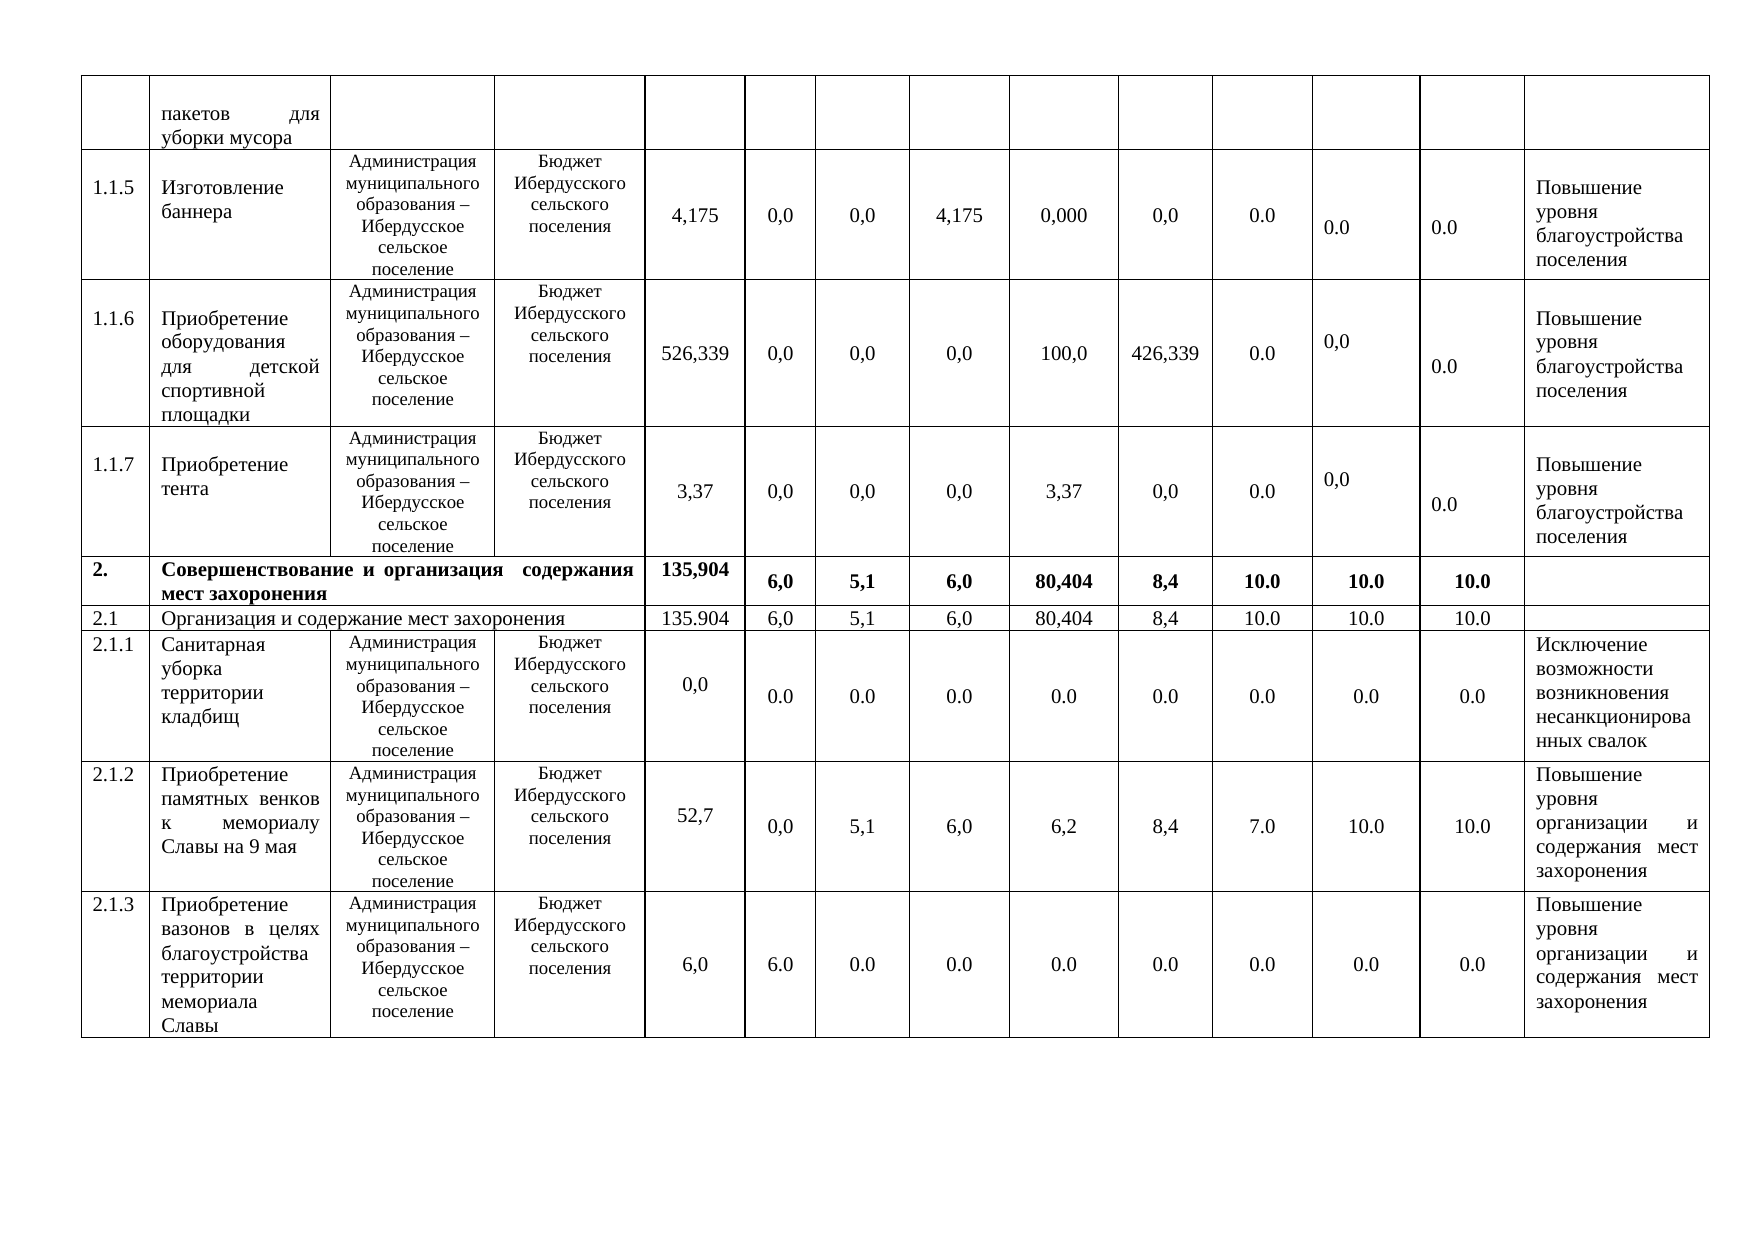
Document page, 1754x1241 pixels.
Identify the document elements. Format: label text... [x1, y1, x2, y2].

table_cell [1119, 76, 1212, 149]
table_cell 0,0 [1213, 150, 1312, 279]
table_cell 2.1 [82, 606, 149, 630]
table_cell 8,4 [1119, 606, 1212, 630]
table_cell 426,339 [1119, 280, 1212, 426]
table_cell 6,0 [746, 606, 815, 630]
table_cell Администрация муниципального образования – Ибердусское сельское поселение [331, 762, 494, 891]
table_cell 6,0 [910, 606, 1009, 630]
table_cell 0,0 [1213, 631, 1312, 761]
table_cell 0,0 [1119, 892, 1212, 1037]
table_cell 6,0 [910, 762, 1009, 891]
table_cell Санитарная уборка территории кладбищ [150, 631, 330, 761]
table_cell 3,37 [646, 427, 744, 556]
table_cell [1525, 76, 1709, 149]
table_cell 2.1.1 [82, 631, 149, 761]
table_cell [816, 76, 909, 149]
table_cell Бюджет Ибердусского сельского поселения [495, 892, 644, 1037]
table_cell 52,7 [646, 762, 744, 891]
table_cell 0,0 [1213, 427, 1312, 556]
table_cell 0,0 [646, 631, 744, 761]
table_cell 0,0 [1313, 150, 1419, 279]
table_cell Администрация муниципального образования – Ибердусское сельское поселение [331, 892, 494, 1037]
table_cell Бюджет Ибердусского сельского поселения [495, 631, 644, 761]
table_cell 2.1.2 [82, 762, 149, 891]
table_cell [331, 76, 494, 149]
table_cell 80,404 [1010, 606, 1118, 630]
table_cell 10,0 [1421, 557, 1524, 605]
table_cell 0,0 [746, 762, 815, 891]
table_cell 1.1.6 [82, 280, 149, 426]
table_cell Повышение уровня благоустройства поселения [1525, 280, 1709, 426]
table_cell 5,1 [816, 762, 909, 891]
table_cell 0,0 [1119, 150, 1212, 279]
table_cell [82, 76, 149, 149]
table_cell Приобретение оборудования для детской спортивной площадки [150, 280, 330, 426]
table_cell 0,0 [910, 280, 1009, 426]
table_cell 10,0 [1313, 557, 1419, 605]
table_cell 4,0 [1313, 76, 1419, 149]
table_cell Организация и содержание мест захоронения [150, 606, 644, 630]
table_cell 6,0 [646, 892, 744, 1037]
table_cell 4,0 [1421, 76, 1524, 149]
table_cell 4,0 [1213, 76, 1312, 149]
table_cell Администрация муниципального образования –Ибердусское сельское поселение [331, 280, 494, 426]
table_cell 3,37 [1010, 427, 1118, 556]
table_cell 5,1 [816, 606, 909, 630]
table_cell 6,2 [1010, 762, 1118, 891]
table_cell 0,0 [1421, 427, 1524, 556]
table_cell 0,0 [1313, 427, 1419, 556]
table_cell [746, 76, 815, 149]
table_cell [1010, 76, 1118, 149]
table_cell 0,0 [746, 631, 815, 761]
table_cell 0,0 [746, 280, 815, 426]
table_cell 5,1 [816, 557, 909, 605]
table_cell 0,0 [816, 150, 909, 279]
table_cell Бюджет Ибердусского сельского поселения [495, 280, 644, 426]
table_cell 0,0 [1010, 892, 1118, 1037]
table_cell 0,0 [746, 427, 815, 556]
table_cell Приобретение памятных венков к мемориалу Славы на 9 мая [150, 762, 330, 891]
table_cell Повышение уровня благоустройства поселения [1525, 427, 1709, 556]
table_cell 0,0 [910, 892, 1009, 1037]
table_cell 0,0 [1119, 631, 1212, 761]
table_cell 0,0 [746, 150, 815, 279]
table_cell Администрация муниципального образования – Ибердусское сельское поселение [331, 631, 494, 761]
table_cell Администрация муниципального образования –Ибердусское сельское поселение [331, 427, 494, 556]
table_cell [495, 76, 644, 149]
table_cell 0,0 [1213, 892, 1312, 1037]
table_cell 10,0 [1313, 606, 1419, 630]
table_cell [1525, 606, 1709, 630]
table_cell 0,0 [816, 280, 909, 426]
table_cell Приобретение вазонов в целях благоустройства территории мемориала Славы [150, 892, 330, 1037]
table_cell 6,0 [746, 892, 815, 1037]
table_cell 10,0 [1213, 606, 1312, 630]
table_cell 6,0 [910, 557, 1009, 605]
table_cell 0,0 [816, 892, 909, 1037]
table_cell Совершенствование и организация содержания мест захоронения [150, 557, 644, 605]
table_cell Повышение уровня организации и содержания мест захоронения [1525, 762, 1709, 891]
table_cell 100,0 [1010, 280, 1118, 426]
table_cell Исключение возможности возникновения несанкционированных свалок [1525, 631, 1709, 761]
table_cell 0,0 [910, 631, 1009, 761]
table_cell Бюджет Ибердусского сельского поселения [495, 150, 644, 279]
table_cell пакетов для уборки мусора [150, 76, 330, 149]
table_cell Повышение уровня благоустройства поселения [1525, 150, 1709, 279]
table_cell 0,0 [910, 76, 1009, 149]
table_cell 0,0 [1421, 631, 1524, 761]
table_cell 7,0 [1213, 762, 1312, 891]
table_cell Изготовление баннера [150, 150, 330, 279]
table_cell 10,0 [1421, 762, 1524, 891]
table_cell Приобретение тента [150, 427, 330, 556]
table_cell 0,0 [1421, 892, 1524, 1037]
table_cell 80,404 [1010, 557, 1118, 605]
table_cell 1.1.5 [82, 150, 149, 279]
table_cell 0,0 [816, 631, 909, 761]
table_cell 0,0 [1313, 892, 1419, 1037]
table_cell 0,0 [1313, 280, 1419, 426]
table_cell 10,0 [1421, 606, 1524, 630]
table_cell 2. [82, 557, 149, 605]
table_cell 526,339 [646, 280, 744, 426]
table_cell 1.1.7 [82, 427, 149, 556]
table_cell 8,4 [1119, 557, 1212, 605]
table_cell 10,0 [1213, 557, 1312, 605]
table_cell 0,0 [1119, 427, 1212, 556]
table_cell 0,0 [816, 427, 909, 556]
table_cell 0,0 [910, 427, 1009, 556]
table_cell 4,175 [910, 150, 1009, 279]
table_cell Бюджет Ибердусского сельского поселения [495, 427, 644, 556]
table_cell Повышение уровня организации и содержания мест захоронения [1525, 892, 1709, 1037]
table_cell 0,0 [1213, 280, 1312, 426]
table_cell 2.1.3 [82, 892, 149, 1037]
table_cell 0,0 [1421, 150, 1524, 279]
table_cell 135,904 [646, 606, 744, 630]
table_cell 0,0 [1421, 280, 1524, 426]
table_cell 0,0 [1010, 631, 1118, 761]
table_cell 10,0 [1313, 762, 1419, 891]
table_cell Бюджет Ибердусского сельского поселения [495, 762, 644, 891]
table_cell 0,0 [1313, 631, 1419, 761]
table_cell 135,904 [646, 557, 744, 605]
table_cell 0,000 [1010, 150, 1118, 279]
table_cell Администрация муниципального образования –Ибердусское сельское поселение [331, 150, 494, 279]
table_cell [1525, 557, 1709, 605]
table_cell 4,175 [646, 150, 744, 279]
table_cell 17,98618 [646, 76, 744, 149]
table_cell 6,0 [746, 557, 815, 605]
table_cell 8,4 [1119, 762, 1212, 891]
